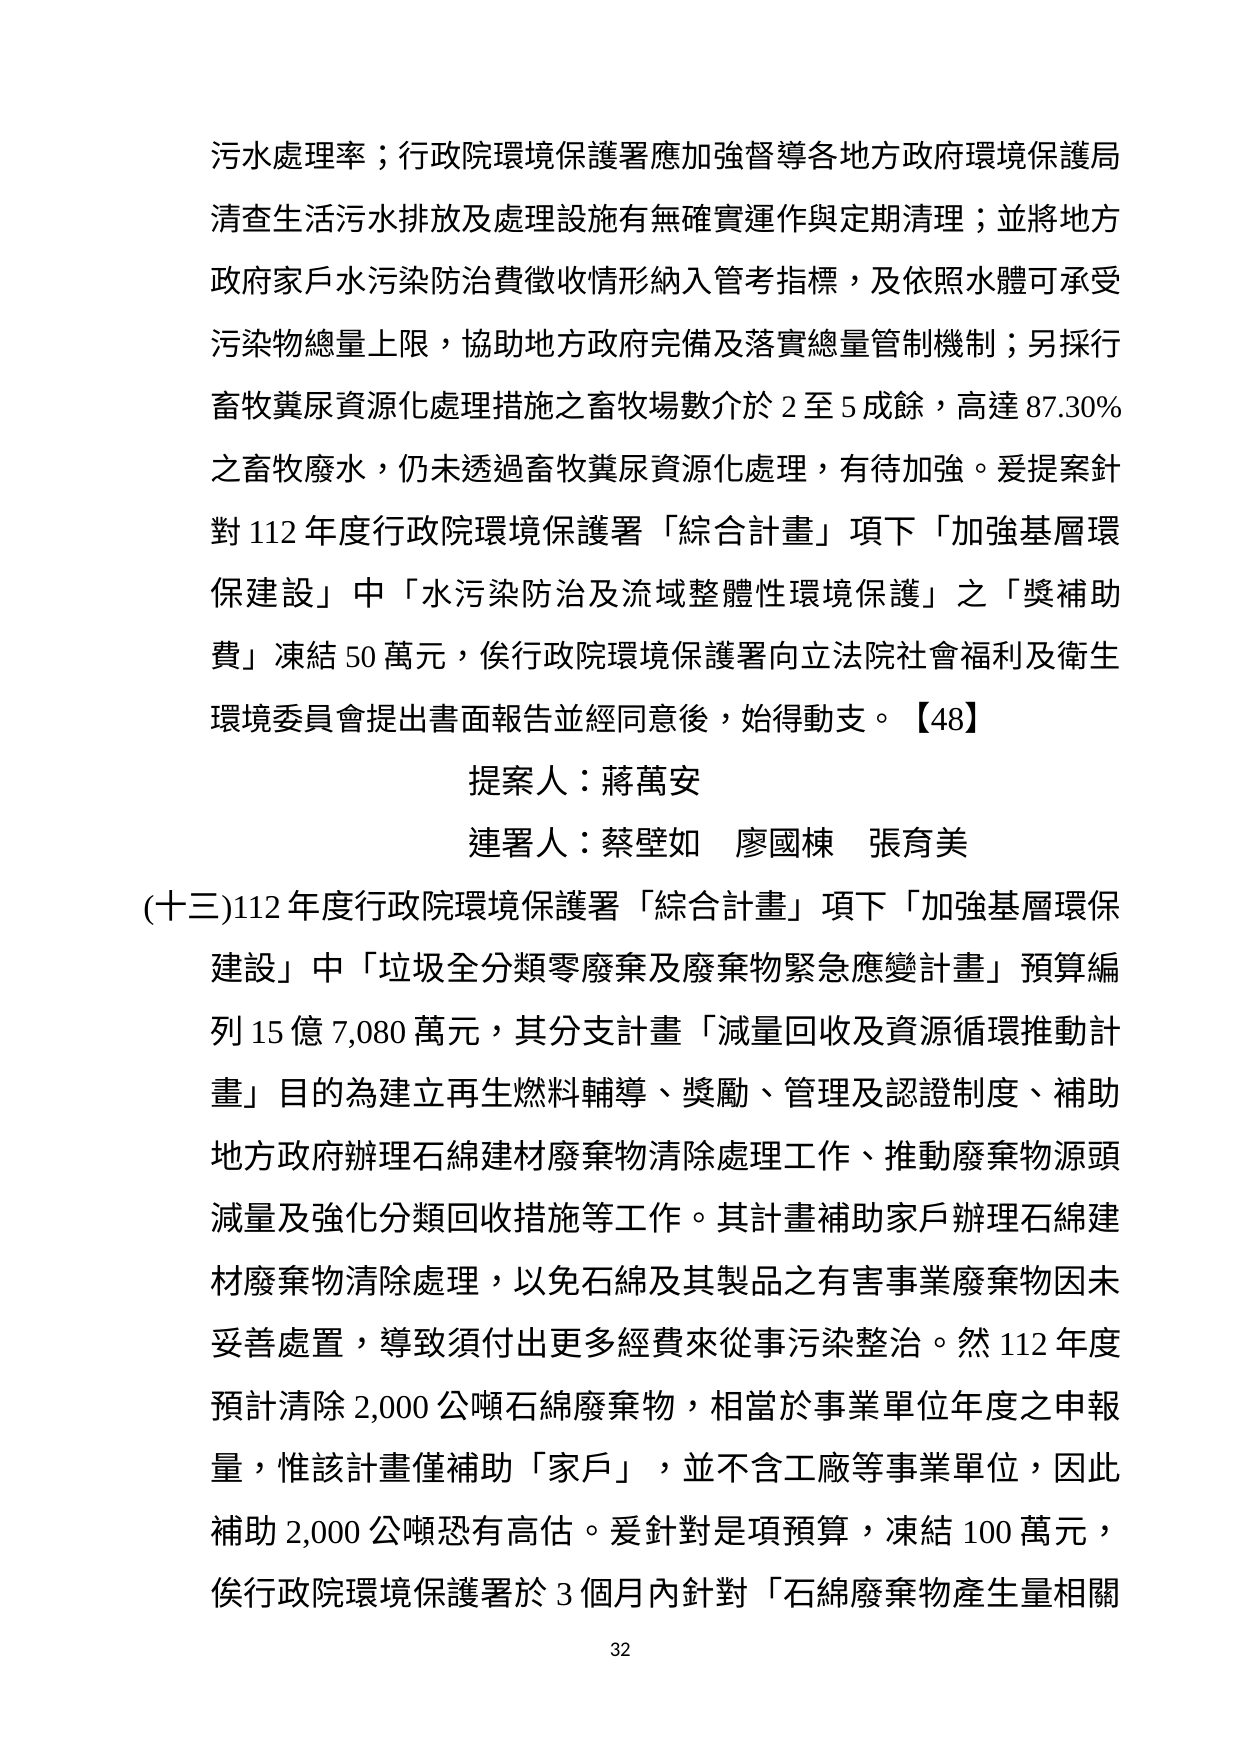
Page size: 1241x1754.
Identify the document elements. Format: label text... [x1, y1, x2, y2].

text 污水處理率；行政院環境保護署應加強督導各地方政府環境保護局清查生活污水排放及處理設施有無確實運作與定期清理；並將地方政府家戶水污染防治費徵收情形納入管考指標，及依照水體可承受污染物總量上限，協助地方政府完備及落實總量管制機制；另採行畜牧糞尿資源化處理措施之畜牧場數介於2至5成餘，高達87.30%之畜牧廢水，仍未透過畜牧糞尿資源化處理，有待加強。爰提案針對112年度行政院環境保護署「綜合計畫」項下「加強基層環保建設」中「水污染防治及流域整體性環境保護」之「獎補助費」凍結50萬元，俟行政院環境保護署向立法院社會福利及衛生環境委員會提出書面報告並經同意後，始得動支。【48】 [143, 112, 1122, 737]
text (十三)112年度行政院環境保護署「綜合計畫」項下「加強基層環保建設」中「垃圾全分類零廢棄及廢棄物緊急應變計畫」預算編列15億7,080萬元，其分支計畫「減量回收及資源循環推動計畫」目的為建立再生燃料輔導、獎勵、管理及認證制度、補助地方政府辦理石綿建材廢棄物清除處理工作、推動廢棄物源頭減量及強化分類回收措施等工作。其計畫補助家戶辦理石綿建材廢棄物清除處理，以免石綿及其製品之有害事業廢棄物因未妥善處置，導致須付出更多經費來從事污染整治。然112年度預計清除2,000公噸石綿廢棄物，相當於事業單位年度之申報量，惟該計畫僅補助「家戶」，並不含工廠等事業單位，因此補助2,000公噸恐有高估。爰針對是項預算，凍結100萬元，俟行政院環境保護署於3個月內針對「石綿廢棄物產生量相關 [143, 862, 1122, 1612]
text 提案人：蔣萬安 [468, 737, 1122, 800]
text 連署人：蔡壁如 廖國棟 張育美 [468, 800, 1122, 862]
